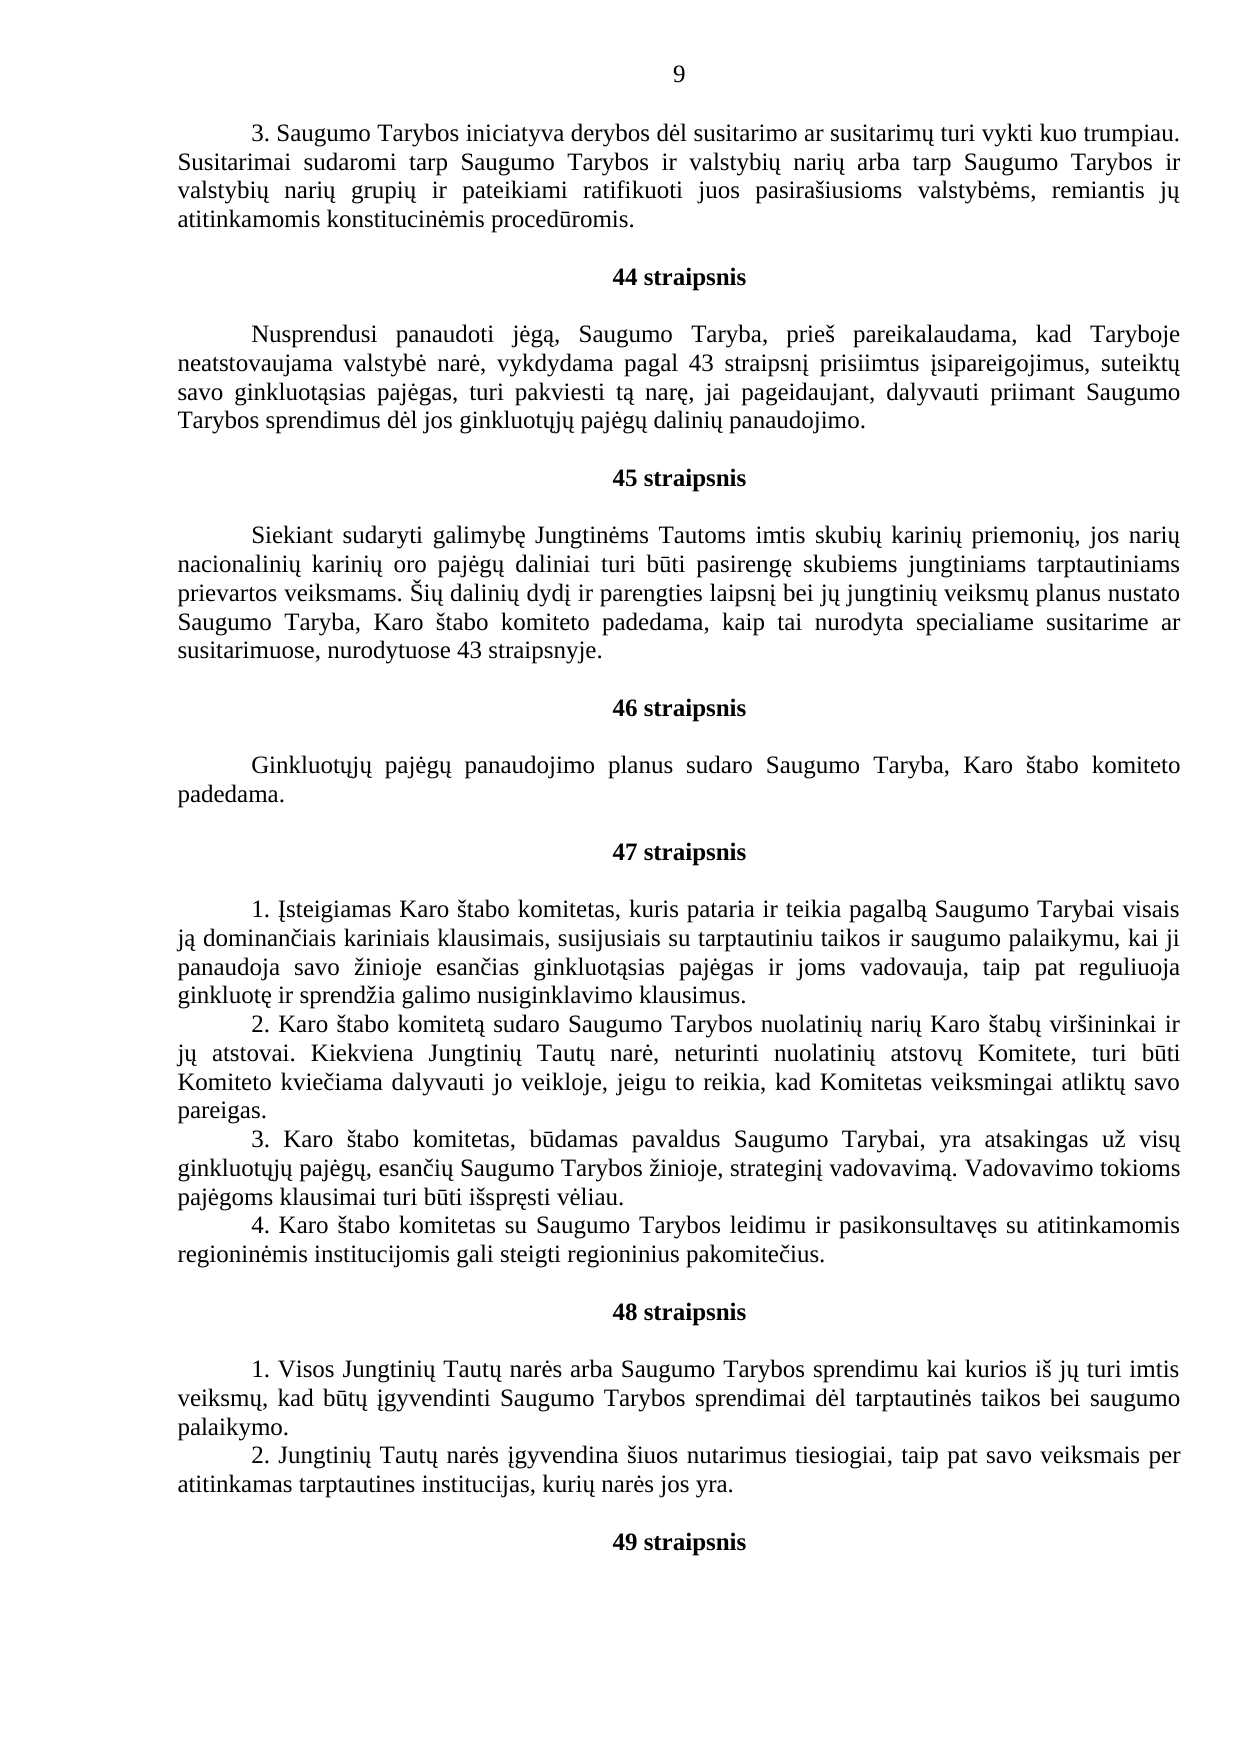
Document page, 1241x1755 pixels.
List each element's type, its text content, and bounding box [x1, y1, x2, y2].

text Siekiant sudaryti galimybę Jungtinėms Tautoms imtis skubių karinių priemonių, jos narių nacionalinių karinių oro pajėgų daliniai turi būti pasirengę skubiems jungtiniams tarptautiniams prievartos veiksmams. Šių dalinių dydį ir parengties laipsnį bei jų jungtinių veiksmų planus nustato Saugumo Taryba, Karo štabo komiteto padedama, kaip tai nurodyta specialiame susitarime ar susitarimuose, nurodytuose 43 straipsnyje. [177, 521, 1181, 664]
text 1. Įsteigiamas Karo štabo komitetas, kuris pataria ir teikia pagalbą Saugumo Tarybai visais ją dominančiais kariniais klausimais, susijusiais su tarptautiniu taikos ir saugumo palaikymu, kai ji panaudoja savo žinioje esančias ginkluotąsias pajėgas ir joms vadovauja, taip pat reguliuoja ginkluotę ir sprendžia galimo nusiginklavimo klausimus. [177, 894, 1181, 1009]
text 45 straipsnis [177, 463, 1181, 492]
text 3. Saugumo Tarybos iniciatyva derybos dėl susitarimo ar susitarimų turi vykti kuo trumpiau. Susitarimai sudaromi tarp Saugumo Tarybos ir valstybių narių arba tarp Saugumo Tarybos ir valstybių narių grupių ir pateikiami ratifikuoti juos pasirašiusioms valstybėms, remiantis jų atitinkamomis konstitucinėmis procedūromis. [177, 118, 1181, 233]
text Nusprendusi panaudoti jėgą, Saugumo Taryba, prieš pareikalaudama, kad Taryboje neatstovaujama valstybė narė, vykdydama pagal 43 straipsnį prisiimtus įsipareigojimus, suteiktų savo ginkluotąsias pajėgas, turi pakviesti tą narę, jai pageidaujant, dalyvauti priimant Saugumo Tarybos sprendimus dėl jos ginkluotųjų pajėgų dalinių panaudojimo. [177, 319, 1181, 434]
text Ginkluotųjų pajėgų panaudojimo planus sudaro Saugumo Taryba, Karo štabo komiteto padedama. [177, 751, 1181, 808]
text 4. Karo štabo komitetas su Saugumo Tarybos leidimu ir pasikonsultavęs su atitinkamomis regioninėmis institucijomis gali steigti regioninius pakomitečius. [177, 1211, 1181, 1268]
text 47 straipsnis [177, 837, 1181, 866]
text 48 straipsnis [177, 1297, 1181, 1326]
text 1. Visos Jungtinių Tautų narės arba Saugumo Tarybos sprendimu kai kurios iš jų turi imtis veiksmų, kad būtų įgyvendinti Saugumo Tarybos sprendimai dėl tarptautinės taikos bei saugumo palaikymo. [177, 1354, 1181, 1441]
text 44 straipsnis [177, 262, 1181, 291]
text 3. Karo štabo komitetas, būdamas pavaldus Saugumo Tarybai, yra atsakingas už visų ginkluotųjų pajėgų, esančių Saugumo Tarybos žinioje, strateginį vadovavimą. Vadovavimo tokioms pajėgoms klausimai turi būti išspręsti vėliau. [177, 1124, 1181, 1211]
text 49 straipsnis [177, 1527, 1181, 1556]
text 46 straipsnis [177, 693, 1181, 722]
text 2. Jungtinių Tautų narės įgyvendina šiuos nutarimus tiesiogiai, taip pat savo veiksmais per atitinkamas tarptautines institucijas, kurių narės jos yra. [177, 1441, 1181, 1498]
text 2. Karo štabo komitetą sudaro Saugumo Tarybos nuolatinių narių Karo štabų viršininkai ir jų atstovai. Kiekviena Jungtinių Tautų narė, neturinti nuolatinių atstovų Komitete, turi būti Komiteto kviečiama dalyvauti jo veikloje, jeigu to reikia, kad Komitetas veiksmingai atliktų savo pareigas. [177, 1009, 1181, 1124]
